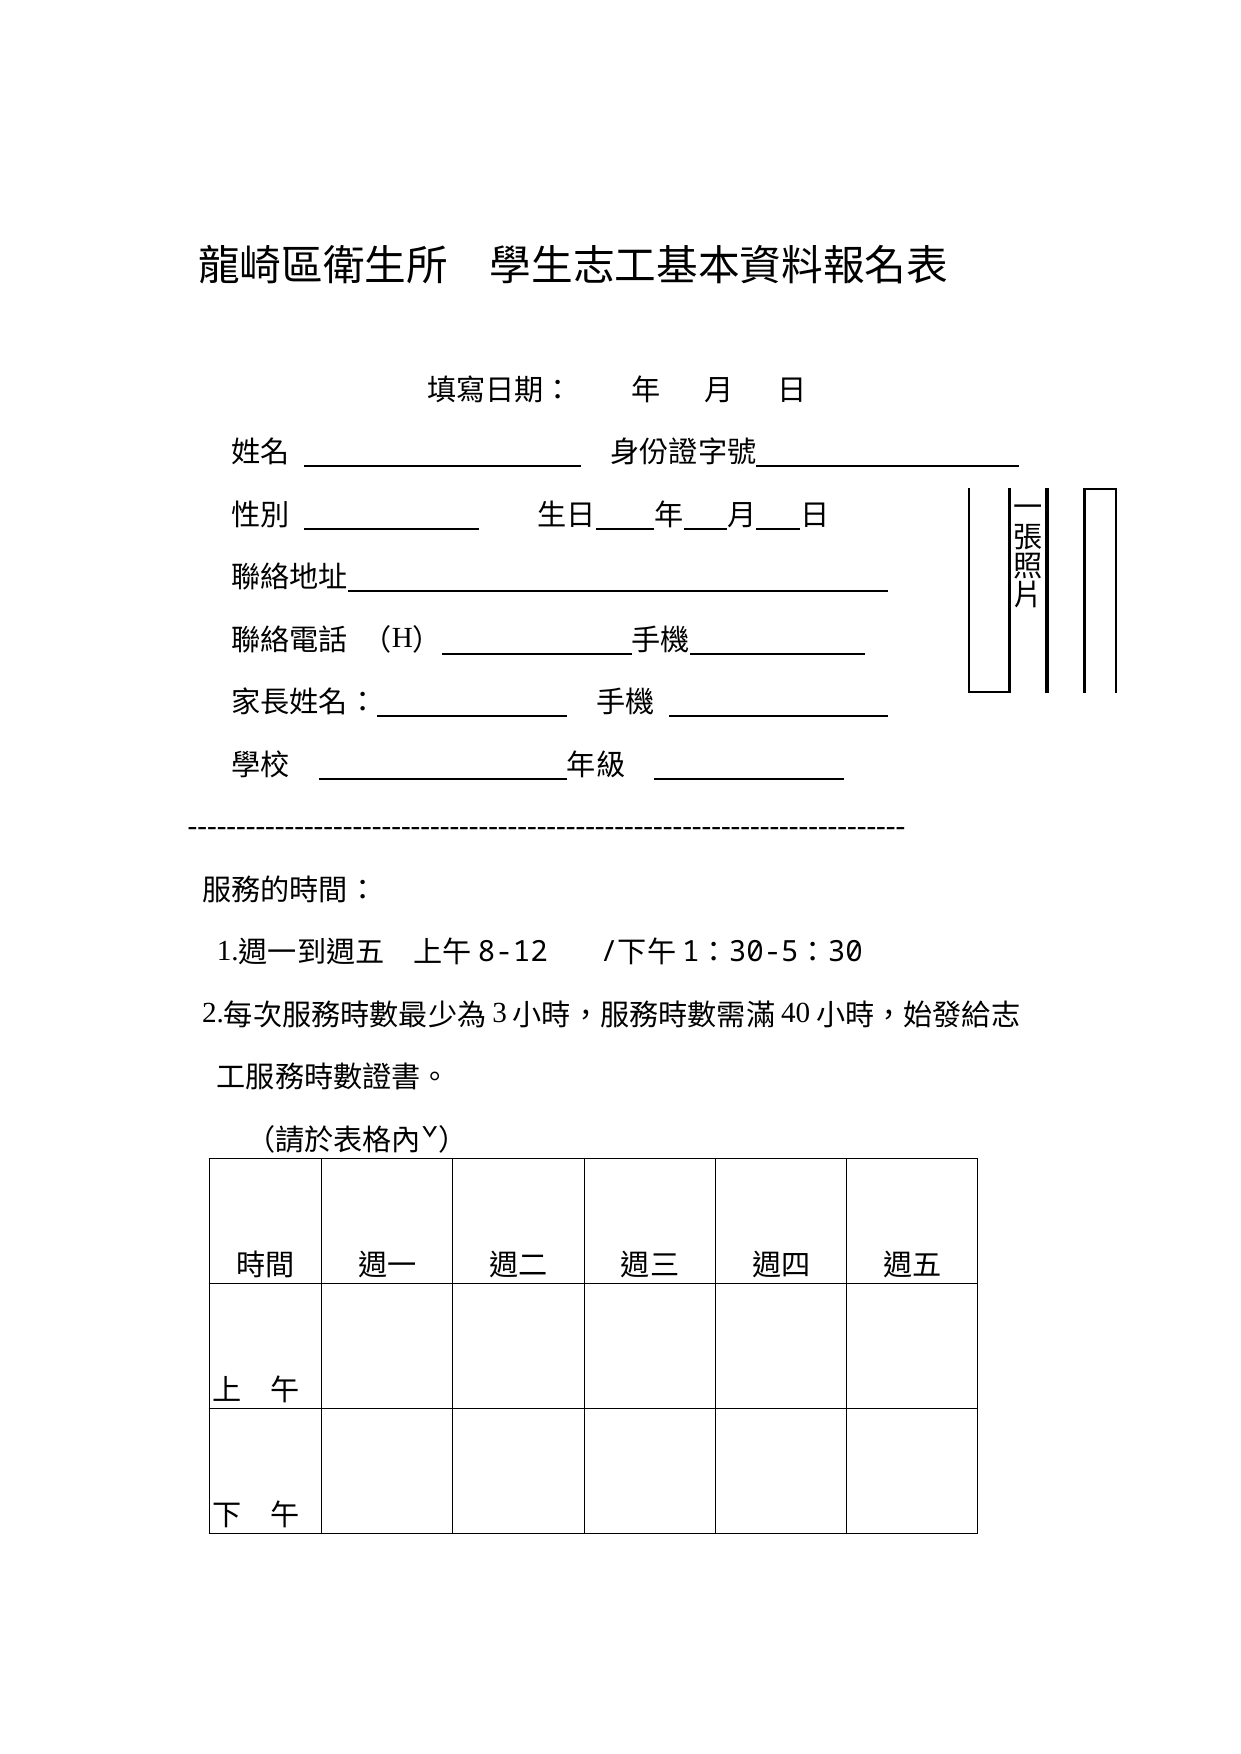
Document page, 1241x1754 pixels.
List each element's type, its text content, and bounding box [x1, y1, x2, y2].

table_cell [585, 1409, 715, 1533]
text 家長姓名： 手機 [187, 658, 1069, 721]
text 工服務時數證書。 [187, 1033, 1069, 1096]
table_header 週一 [322, 1159, 452, 1283]
table_header 時間 [210, 1159, 321, 1283]
text 姓名 身份證字號 [187, 408, 1069, 471]
table_cell 上 午 [210, 1284, 321, 1408]
table_header 週三 [585, 1159, 715, 1283]
table_header 週二 [453, 1159, 584, 1283]
table_cell [847, 1284, 977, 1408]
text 聯絡地址 [187, 533, 938, 596]
table_cell [453, 1409, 584, 1533]
text 2.每次服務時數最少為3小時，服務時數需滿40小時，始發給志 [187, 971, 1069, 1033]
table_cell [322, 1284, 452, 1408]
text [1086, 490, 1115, 693]
table_cell 下 午 [210, 1409, 321, 1533]
text 性別 生日 年 月 日 [187, 471, 1083, 693]
table_cell [847, 1409, 977, 1533]
text 服務的時間： [187, 846, 1069, 908]
table_cell [453, 1284, 584, 1408]
text 填寫日期： 年 月 日 [187, 346, 1069, 408]
text 一張照片 [1011, 488, 1045, 693]
table_cell [585, 1284, 715, 1408]
table_cell [322, 1409, 452, 1533]
table_header 週四 [716, 1159, 846, 1283]
table_cell [716, 1409, 846, 1533]
text 1.週一到週五 上午8-12 /下午1：30-5：30 [187, 908, 1069, 971]
text （請於表格內ˇ） [187, 1096, 1069, 1158]
text 學校 年級 -------------------------------------------------------------------------- [187, 721, 1069, 846]
text 龍崎區衛生所 學生志工基本資料報名表 [187, 221, 1069, 283]
text 聯絡電話 （H） 手機 [187, 596, 938, 658]
table_header 週五 [847, 1159, 977, 1283]
table_cell [716, 1284, 846, 1408]
